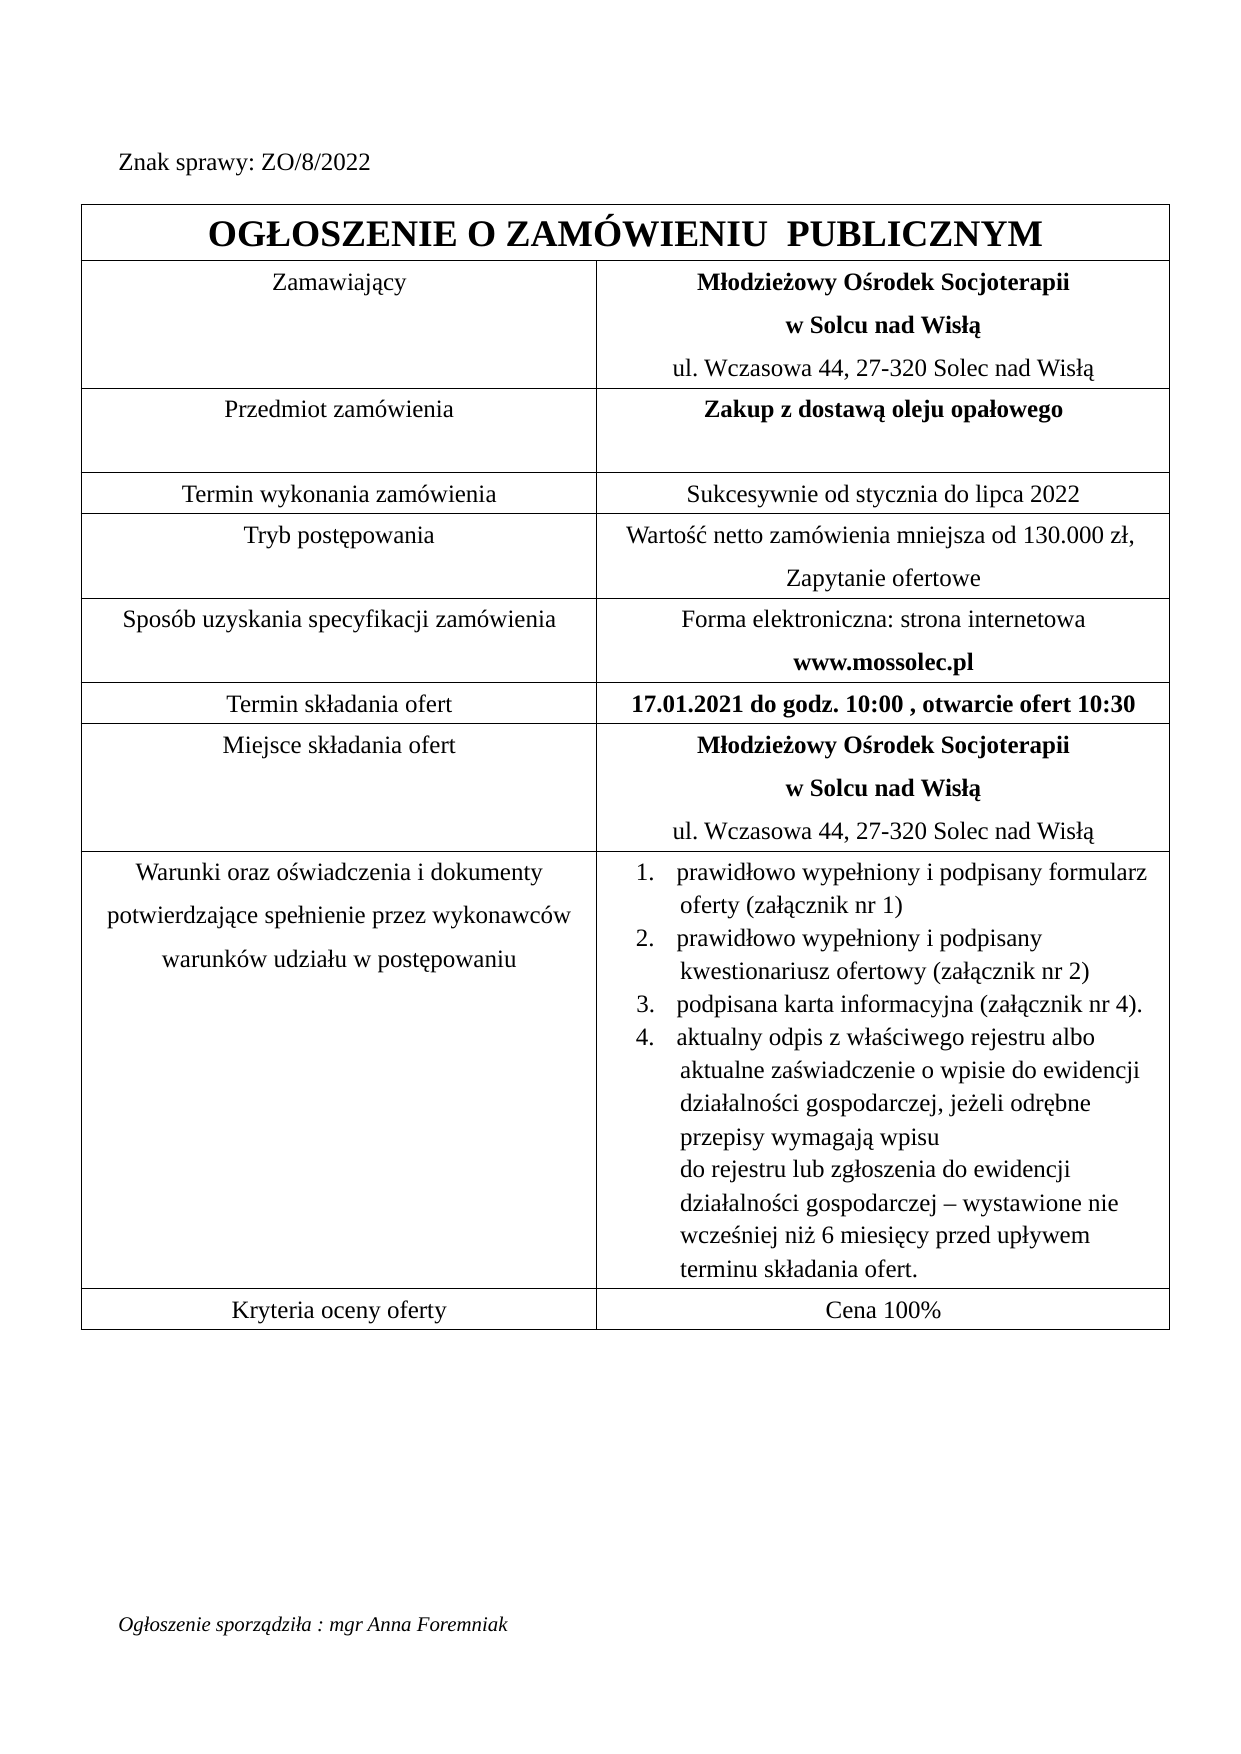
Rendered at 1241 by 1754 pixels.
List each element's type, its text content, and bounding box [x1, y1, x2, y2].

table_cell Zakup z dostawą oleju opałowego [597, 389, 1169, 472]
table_cell Przedmiot zamówienia [82, 389, 596, 472]
table_cell Kryteria oceny oferty [82, 1289, 596, 1329]
table_cell Młodzieżowy Ośrodek Socjoterapii w Solcu nad Wisłą ul. Wczasowa 44, 27-320 Solec nad Wisłą [597, 724, 1169, 851]
table_cell Zamawiający [82, 261, 596, 387]
table_cell Wartość netto zamówienia mniejsza od 130.000 zł, Zapytanie ofertowe [597, 514, 1169, 597]
table_cell Sukcesywnie od stycznia do lipca 2022 [597, 473, 1169, 513]
table_cell Termin składania ofert [82, 683, 596, 723]
text Znak sprawy: ZO/8/2022 [118, 147, 1122, 176]
table_cell Tryb postępowania [82, 514, 596, 597]
table_cell Sposób uzyskania specyfikacji zamówienia [82, 599, 596, 682]
table_cell Młodzieżowy Ośrodek Socjoterapii w Solcu nad Wisłą ul. Wczasowa 44, 27-320 Solec nad Wisłą [597, 261, 1169, 387]
table_cell Cena 100% [597, 1289, 1169, 1329]
table_cell Warunki oraz oświadczenia i dokumenty potwierdzające spełnienie przez wykonawców warunków udziału w postępowaniu [82, 852, 596, 1288]
table_cell prawidłowo wypełniony i podpisany formularz oferty (załącznik nr 1) prawidłowo wypełniony i podpisany kwestionariusz ofertowy (załącznik nr 2) podpisana karta informacyjna (załącznik nr 4). aktualny odpis z właściwego rejestru albo aktualne zaświadczenie o wpisie do ewidencji działalności gospodarczej, jeżeli odrębne przepisy wymagają wpisu do rejestru lub zgłoszenia do ewidencji działalności gospodarczej – wystawione nie wcześniej niż 6 miesięcy przed upływem terminu składania ofert. [597, 852, 1169, 1288]
table_cell Forma elektroniczna: strona internetowa www.mossolec.pl [597, 599, 1169, 682]
table_cell 17.01.2021 do godz. 10:00 , otwarcie ofert 10:30 [597, 683, 1169, 723]
table_cell Termin wykonania zamówienia [82, 473, 596, 513]
table_cell Miejsce składania ofert [82, 724, 596, 851]
table_header OGŁOSZENIE O ZAMÓWIENIU PUBLICZNYM [82, 205, 1169, 260]
